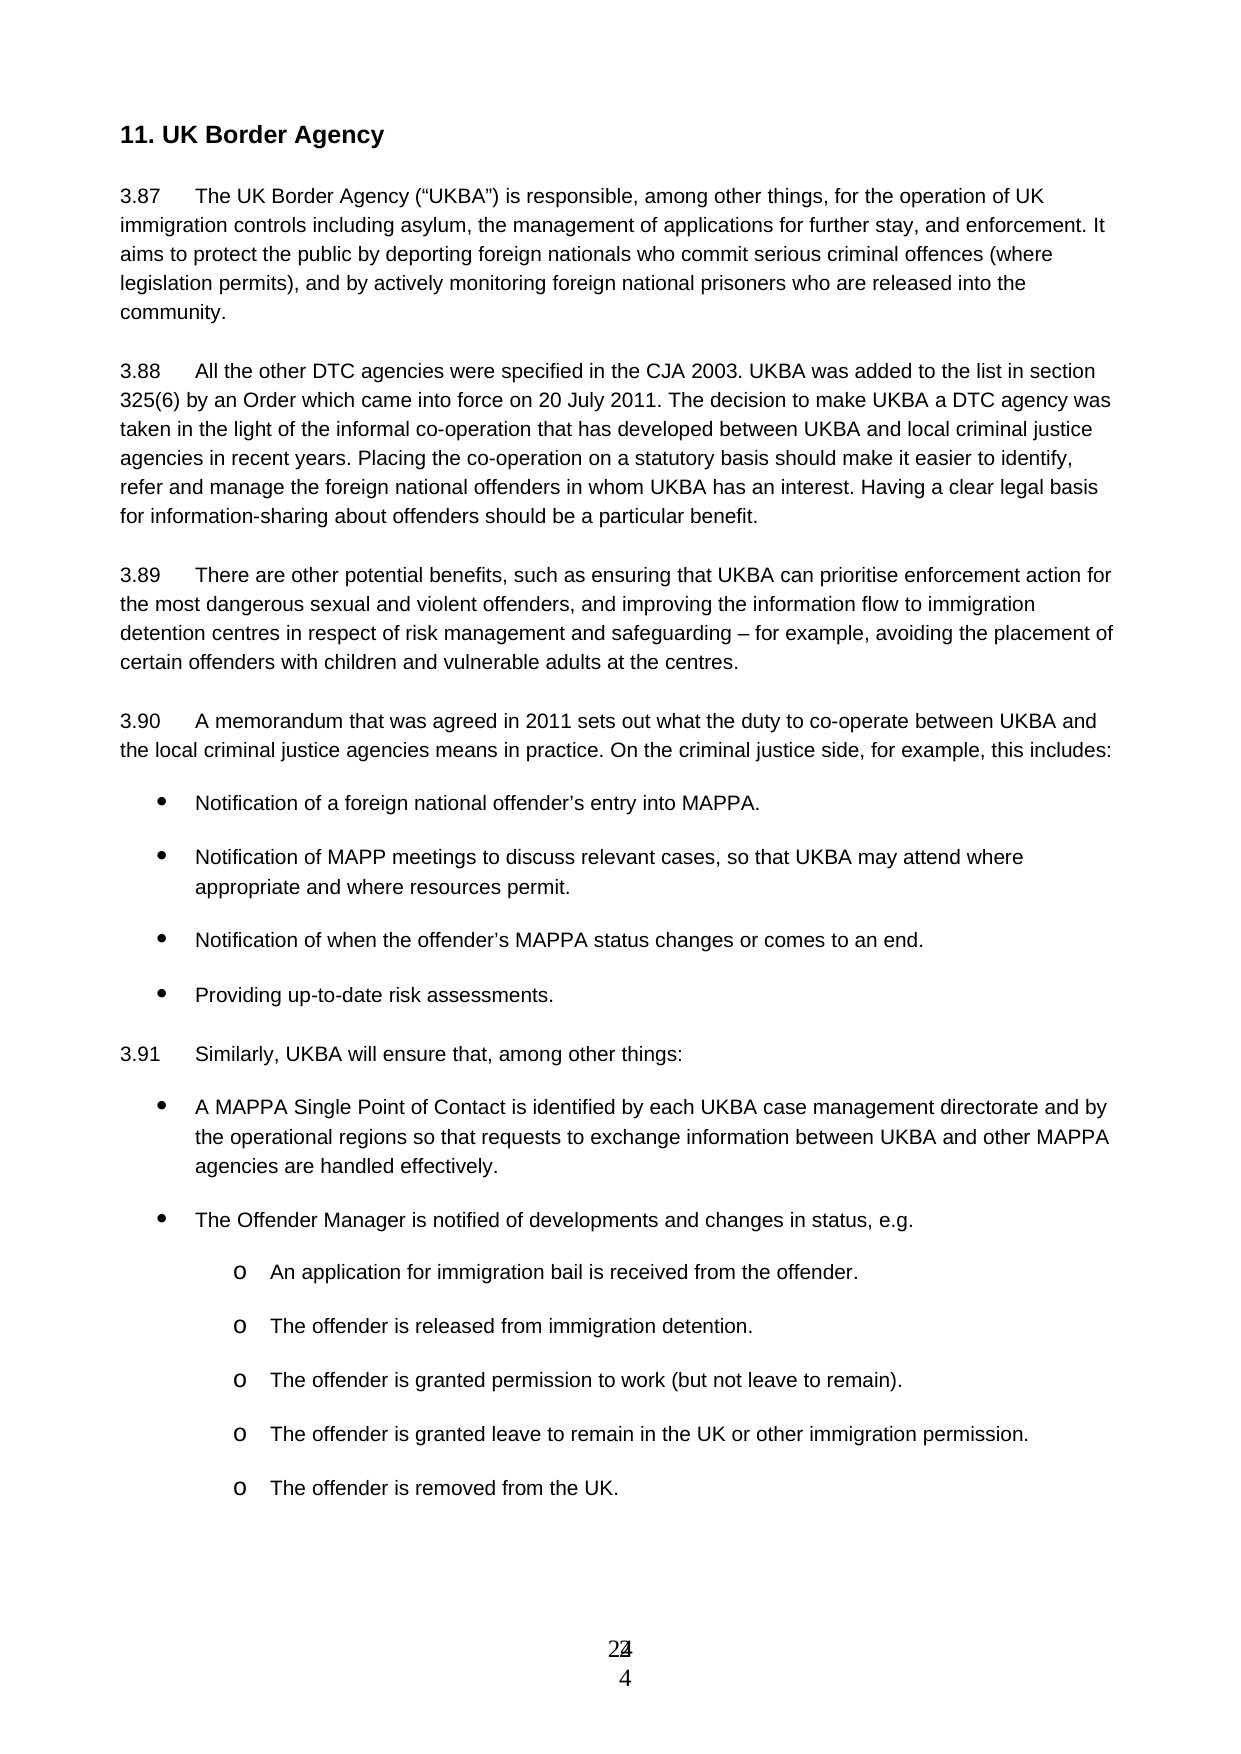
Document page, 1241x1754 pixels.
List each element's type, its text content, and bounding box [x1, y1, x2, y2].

list Notification of when the offender’s MAPPA status changes or comes to an end. [157, 924, 1120, 953]
list A MAPPA Single Point of Contact is identified by each UKBA case management directorate and by the operational regions so that requests to exchange information between UKBA and other MAPPA agencies are handled effectively. [157, 1091, 1120, 1178]
text 11. UK Border Agency [120, 120, 1120, 149]
list The offender is released from immigration detention. [232, 1312, 1120, 1341]
text 3.88 All the other DTC agencies were specified in the CJA 2003. UKBA was added to the list in section 325(6) by an Order which came into force on 20 July 2011. The decision to make UKBA a DTC agency was taken in the light of the informal co-operation that has developed between UKBA and local criminal justice agencies in recent years. Placing the co-operation on a statutory basis should make it easier to identify, refer and manage the foreign national offenders in whom UKBA has an interest. Having a clear legal basis for information-sharing about offenders should be a particular benefit. [120, 353, 1120, 528]
text 3.89 There are other potential benefits, such as ensuring that UKBA can prioritise enforcement action for the most dangerous sexual and violent offenders, and improving the information flow to immigration detention centres in respect of risk management and safeguarding – for example, avoiding the placement of certain offenders with children and vulnerable adults at the centres. [120, 557, 1120, 674]
list The offender is granted permission to work (but not leave to remain). [232, 1366, 1120, 1395]
text 3.91 Similarly, UKBA will ensure that, among other things: [120, 1037, 1120, 1066]
text 3.87 The UK Border Agency (“UKBA”) is responsible, among other things, for the operation of UK immigration controls including asylum, the management of applications for further stay, and enforcement. It aims to protect the public by deporting foreign nationals who commit serious criminal offences (where legislation permits), and by actively monitoring foreign national prisoners who are released into the community. [120, 178, 1120, 324]
list Providing up-to-date risk assessments. [157, 978, 1120, 1007]
list An application for immigration bail is received from the offender. [232, 1257, 1120, 1287]
text 3.90 A memorandum that was agreed in 2011 sets out what the duty to co-operate between UKBA and the local criminal justice agencies means in practice. On the criminal justice side, for example, this includes: [120, 703, 1120, 762]
list Notification of a foreign national offender’s entry into MAPPA. [157, 787, 1120, 816]
list The offender is granted leave to remain in the UK or other immigration permission. [232, 1420, 1120, 1449]
list The Offender Manager is notified of developments and changes in status, e.g. [157, 1203, 1120, 1232]
list Notification of MAPP meetings to discuss relevant cases, so that UKBA may attend where appropriate and where resources permit. [157, 841, 1120, 899]
list The offender is removed from the UK. [232, 1474, 1120, 1503]
